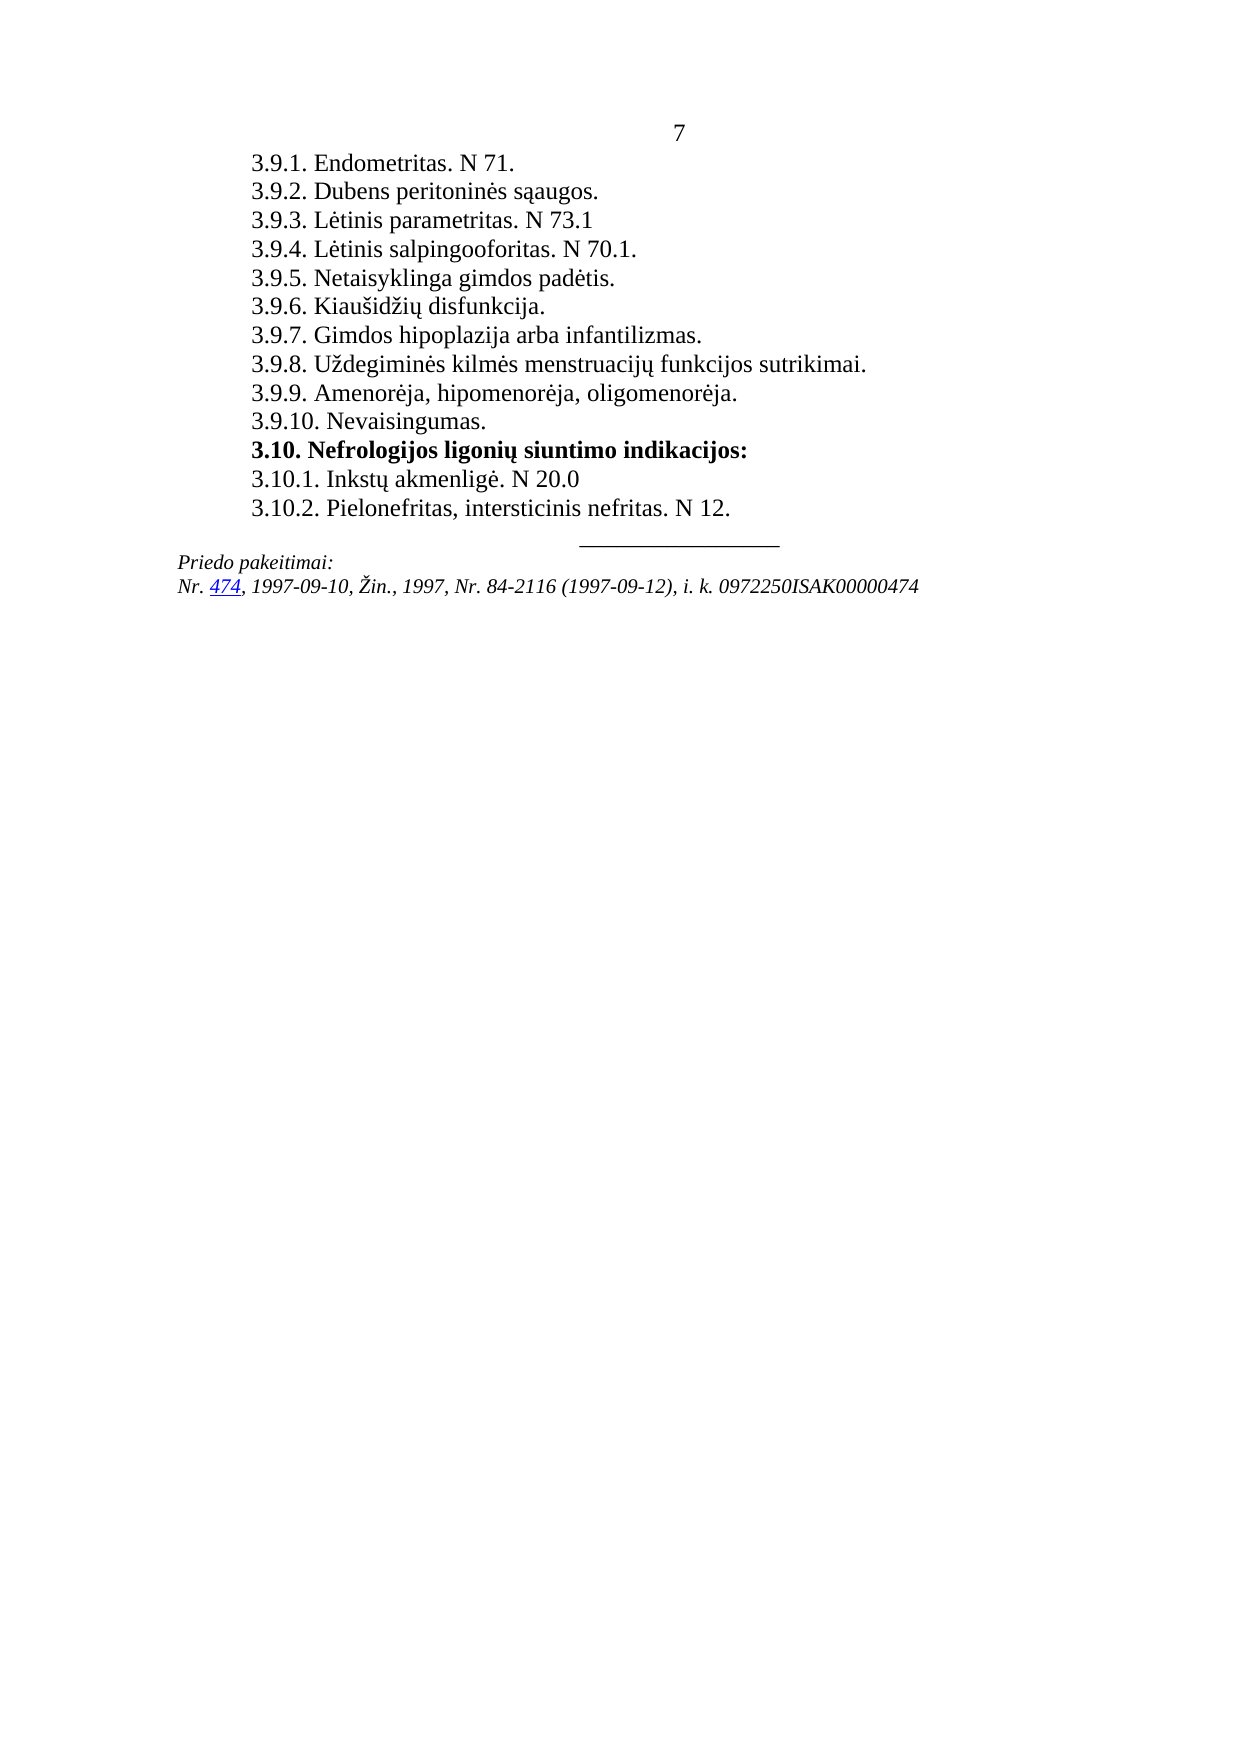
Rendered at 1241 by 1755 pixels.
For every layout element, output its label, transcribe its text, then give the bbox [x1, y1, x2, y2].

text 3.9.8. Uždegiminės kilmės menstruacijų funkcijos sutrikimai. [177, 349, 1181, 378]
text 3.9.2. Dubens peritoninės sąaugos. [177, 176, 1181, 205]
text 3.9.4. Lėtinis salpingooforitas. N 70.1. [177, 234, 1181, 263]
text 3.10.1. Inkstų akmenligė. N 20.0 [177, 464, 1181, 493]
text Priedo pakeitimai: [177, 550, 1181, 574]
text 3.9.7. Gimdos hipoplazija arba infantilizmas. [177, 320, 1181, 349]
text 3.9.1. Endometritas. N 71. [177, 148, 1181, 176]
text 3.9.10. Nevaisingumas. [177, 406, 1181, 435]
text 3.9.5. Netaisyklinga gimdos padėtis. [177, 263, 1181, 291]
text Nr. 474, 1997-09-10, Žin., 1997, Nr. 84-2116 (1997-09-12), i. k. 0972250ISAK00000474 [177, 574, 1181, 598]
text 3.10. Nefrologijos ligonių siuntimo indikacijos: [177, 435, 1181, 464]
text 3.9.9. Amenorėja, hipomenorėja, oligomenorėja. [177, 378, 1181, 406]
text 3.9.3. Lėtinis parametritas. N 73.1 [177, 205, 1181, 234]
text ________________ [177, 521, 1181, 550]
text 3.9.6. Kiaušidžių disfunkcija. [177, 291, 1181, 320]
text 3.10.2. Pielonefritas, intersticinis nefritas. N 12. [177, 493, 1181, 521]
